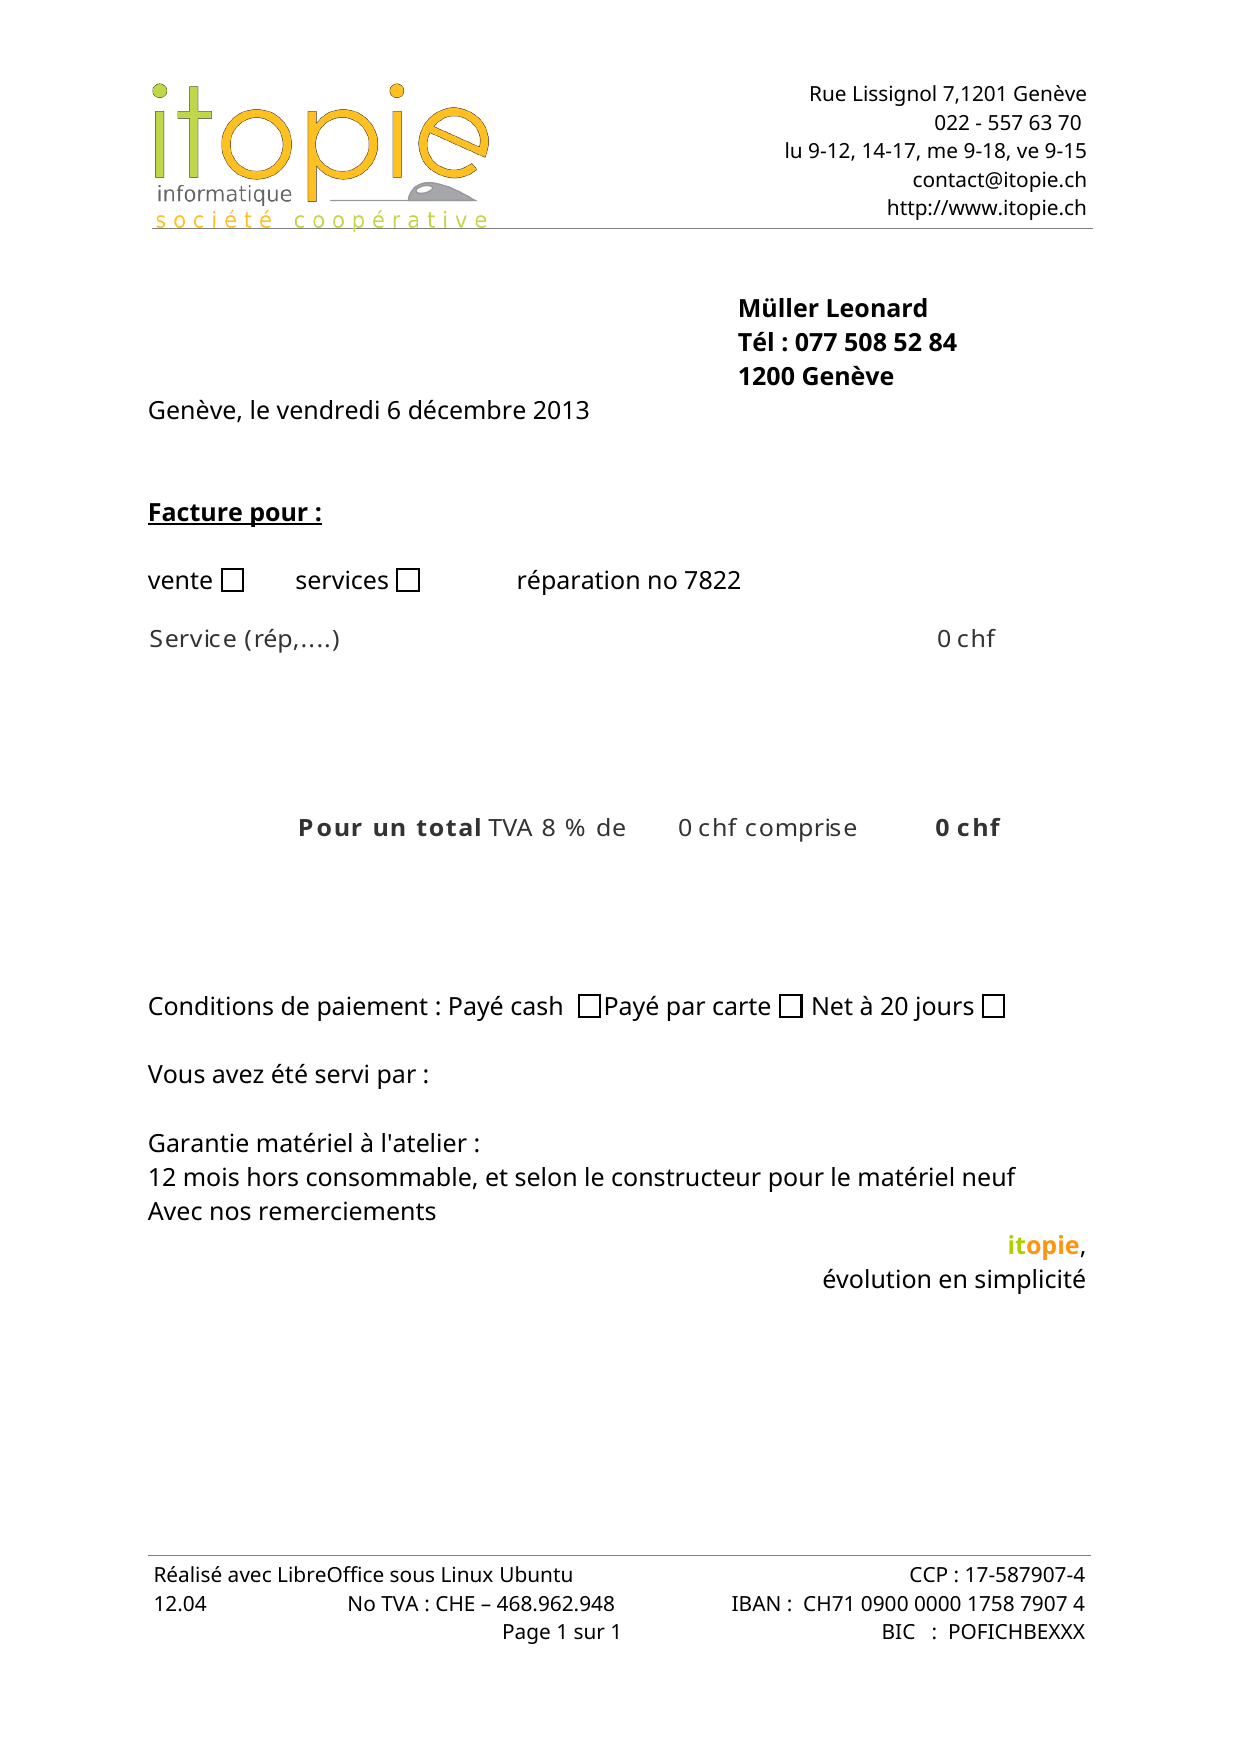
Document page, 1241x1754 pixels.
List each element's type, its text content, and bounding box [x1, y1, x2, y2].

text Avec nos remerciements [148, 1193, 1093, 1227]
text 12 mois hors consommable, et selon le constructeur pour le matériel neuf [148, 1159, 1093, 1193]
text Facture pour : [148, 495, 1093, 529]
text Vous avez été servi par : [148, 1057, 1093, 1091]
text 1200 Genève [148, 358, 1093, 392]
picture [138, 72, 500, 244]
text Garantie matériel à l'atelier : [148, 1125, 1093, 1159]
text vente services réparation no 7822 [148, 563, 1093, 597]
text Conditions de paiement : Payé cash Payé par carte Net à 20 jours [148, 989, 1093, 1023]
text Tél : 077 508 52 84 [148, 324, 1093, 358]
text itopie, [148, 1227, 1093, 1262]
text évolution en simplicité [148, 1262, 1093, 1296]
text Müller Leonard [148, 290, 1093, 324]
text Genève, le vendredi 6 décembre 2013 [148, 392, 1093, 427]
